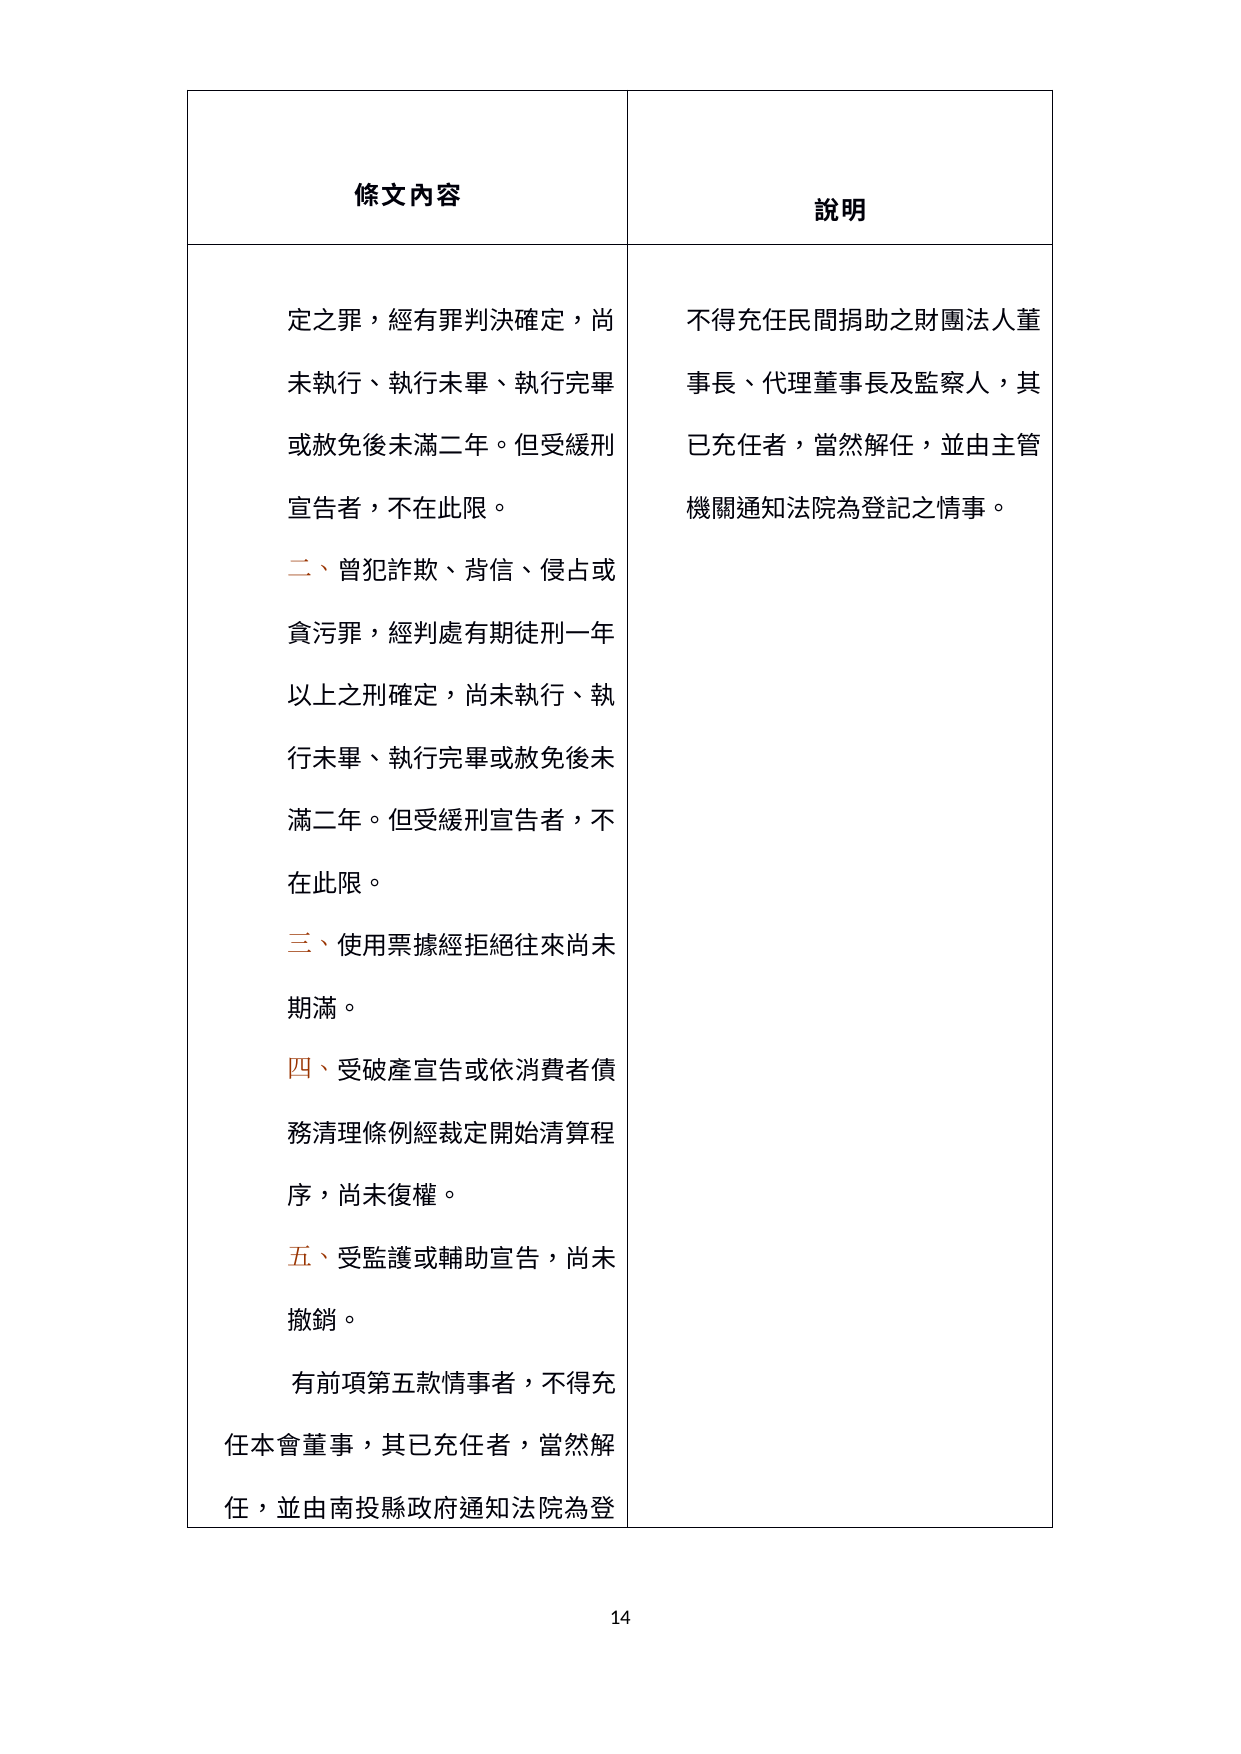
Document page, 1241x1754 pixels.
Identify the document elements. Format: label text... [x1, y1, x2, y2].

table_cell 不得充任民間捐助之財團法人董事長、代理董事長及監察人，其已充任者，當然解任，並由主管機關通知法院為登記之情事。 [628, 245, 1052, 1527]
table_cell 第八條 有下列情事之一者，不得充任本會董事長、代理董事長，其已充任者，當然解任，並由南投縣政府通知法院為登記： 曾犯組織犯罪防制條例規定之罪，經有罪判決確定，尚未執行、執行未畢、執行完畢或赦免後未滿二年。但受緩刑宣告者，不在此限。 曾犯詐欺、背信、侵占或貪污罪，經判處有期徒刑一年以上之刑確定，尚未執行、執行未畢、執行完畢或赦免後未滿二年。但受緩刑宣告者，不在此限。 使用票據經拒絕往來尚未期滿。 受破產宣告或依消費者債務清理條例經裁定開始清算程序，尚未復權。 受監護或輔助宣告，尚未撤銷。 有前項第五款情事者，不得充任本會董事，其已充任者，當然解任，並由南投縣政府通知法院為登記。 [188, 245, 627, 1527]
table_header 說明 [628, 91, 1052, 244]
table_header 條文內容 [188, 91, 627, 244]
